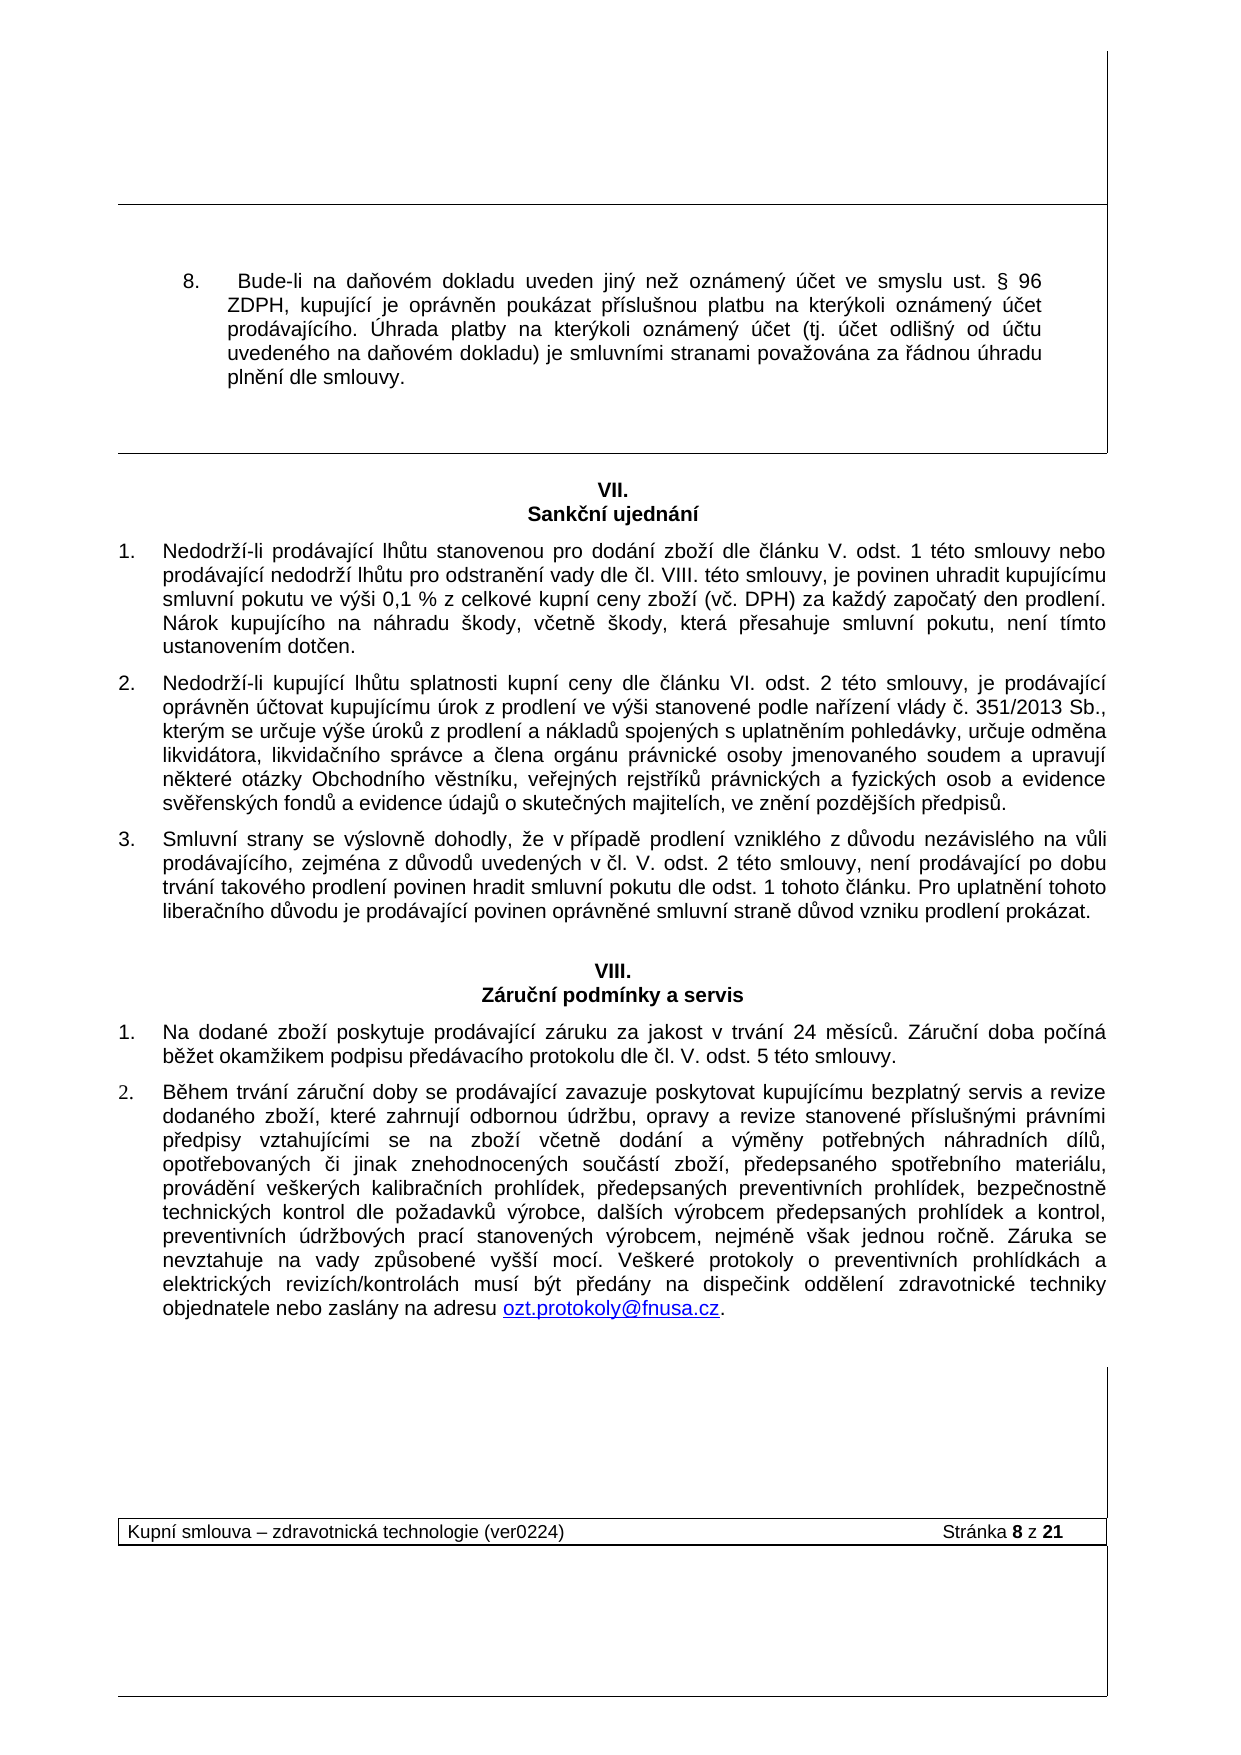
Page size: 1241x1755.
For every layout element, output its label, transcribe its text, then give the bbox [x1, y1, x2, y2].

list Během trvání záruční doby se prodávající zavazuje poskytovat kupujícímu bezplatný servis a revize dodaného zboží, které zahrnují odbornou údržbu, opravy a revize stanovené příslušnými právními předpisy vztahujícími se na zboží včetně dodání a výměny potřebných náhradních dílů, opotřebovaných či jinak znehodnocených součástí zboží, předepsaného spotřebního materiálu, provádění veškerých kalibračních prohlídek, předepsaných preventivních prohlídek, bezpečnostně technických kontrol dle požadavků výrobce, dalších výrobcem předepsaných prohlídek a kontrol, preventivních údržbových prací stanovených výrobcem, nejméně však jednou ročně. Záruka se nevztahuje na vady způsobené vyšší mocí. Veškeré protokoly o preventivních prohlídkách a elektrických revizích/kontrolách musí být předány na dispečink oddělení zdravotnické techniky objednatele nebo zaslány na adresu ozt.protokoly@fnusa.cz. [118, 1080, 1107, 1320]
subtitle Záruční podmínky a servis [118, 983, 1107, 1007]
list Nedodrží-li prodávající lhůtu stanovenou pro dodání zboží dle článku V. odst. 1 této smlouvy nebo prodávající nedodrží lhůtu pro odstranění vady dle čl. VIII. této smlouvy, je povinen uhradit kupujícímu smluvní pokutu ve výši 0,1 % z celkové kupní ceny zboží (vč. DPH) za každý započatý den prodlení. Nárok kupujícího na náhradu škody, včetně škody, která přesahuje smluvní pokutu, není tímto ustanovením dotčen. [118, 538, 1107, 658]
list Na dodané zboží poskytuje prodávající záruku za jakost v trvání 24 měsíců. Záruční doba počíná běžet okamžikem podpisu předávacího protokolu dle čl. V. odst. 5 této smlouvy. [118, 1020, 1107, 1068]
subtitle VIII. [118, 959, 1107, 983]
list Smluvní strany se výslovně dohodly, že v případě prodlení vzniklého z důvodu nezávislého na vůli prodávajícího, zejména z důvodů uvedených v čl. V. odst. 2 této smlouvy, není prodávající po dobu trvání takového prodlení povinen hradit smluvní pokutu dle odst. 1 tohoto článku. Pro uplatnění tohoto liberačního důvodu je prodávající povinen oprávněné smluvní straně důvod vzniku prodlení prokázat. [118, 827, 1107, 923]
list Nedodrží-li kupující lhůtu splatnosti kupní ceny dle článku VI. odst. 2 této smlouvy, je prodávající oprávněn účtovat kupujícímu úrok z prodlení ve výši stanovené podle nařízení vlády č. 351/2013 Sb., kterým se určuje výše úroků z prodlení a nákladů spojených s uplatněním pohledávky, určuje odměna likvidátora, likvidačního správce a člena orgánu právnické osoby jmenovaného soudem a upravují některé otázky Obchodního věstníku, veřejných rejstříků právnických a fyzických osob a evidence svěřenských fondů a evidence údajů o skutečných majitelích, ve znění pozdějších předpisů. [118, 671, 1107, 814]
text VII. [118, 478, 1107, 502]
subtitle Sankční ujednání [118, 502, 1107, 526]
list Bude-li na daňovém dokladu uveden jiný než oznámený účet ve smyslu ust. § 96 ZDPH, kupující je oprávněn poukázat příslušnou platbu na kterýkoli oznámený účet prodávajícího. Úhrada platby na kterýkoli oznámený účet (tj. účet odlišný od účtu uvedeného na daňovém dokladu) je smluvními stranami považována za řádnou úhradu plnění dle smlouvy. [118, 204, 1107, 453]
